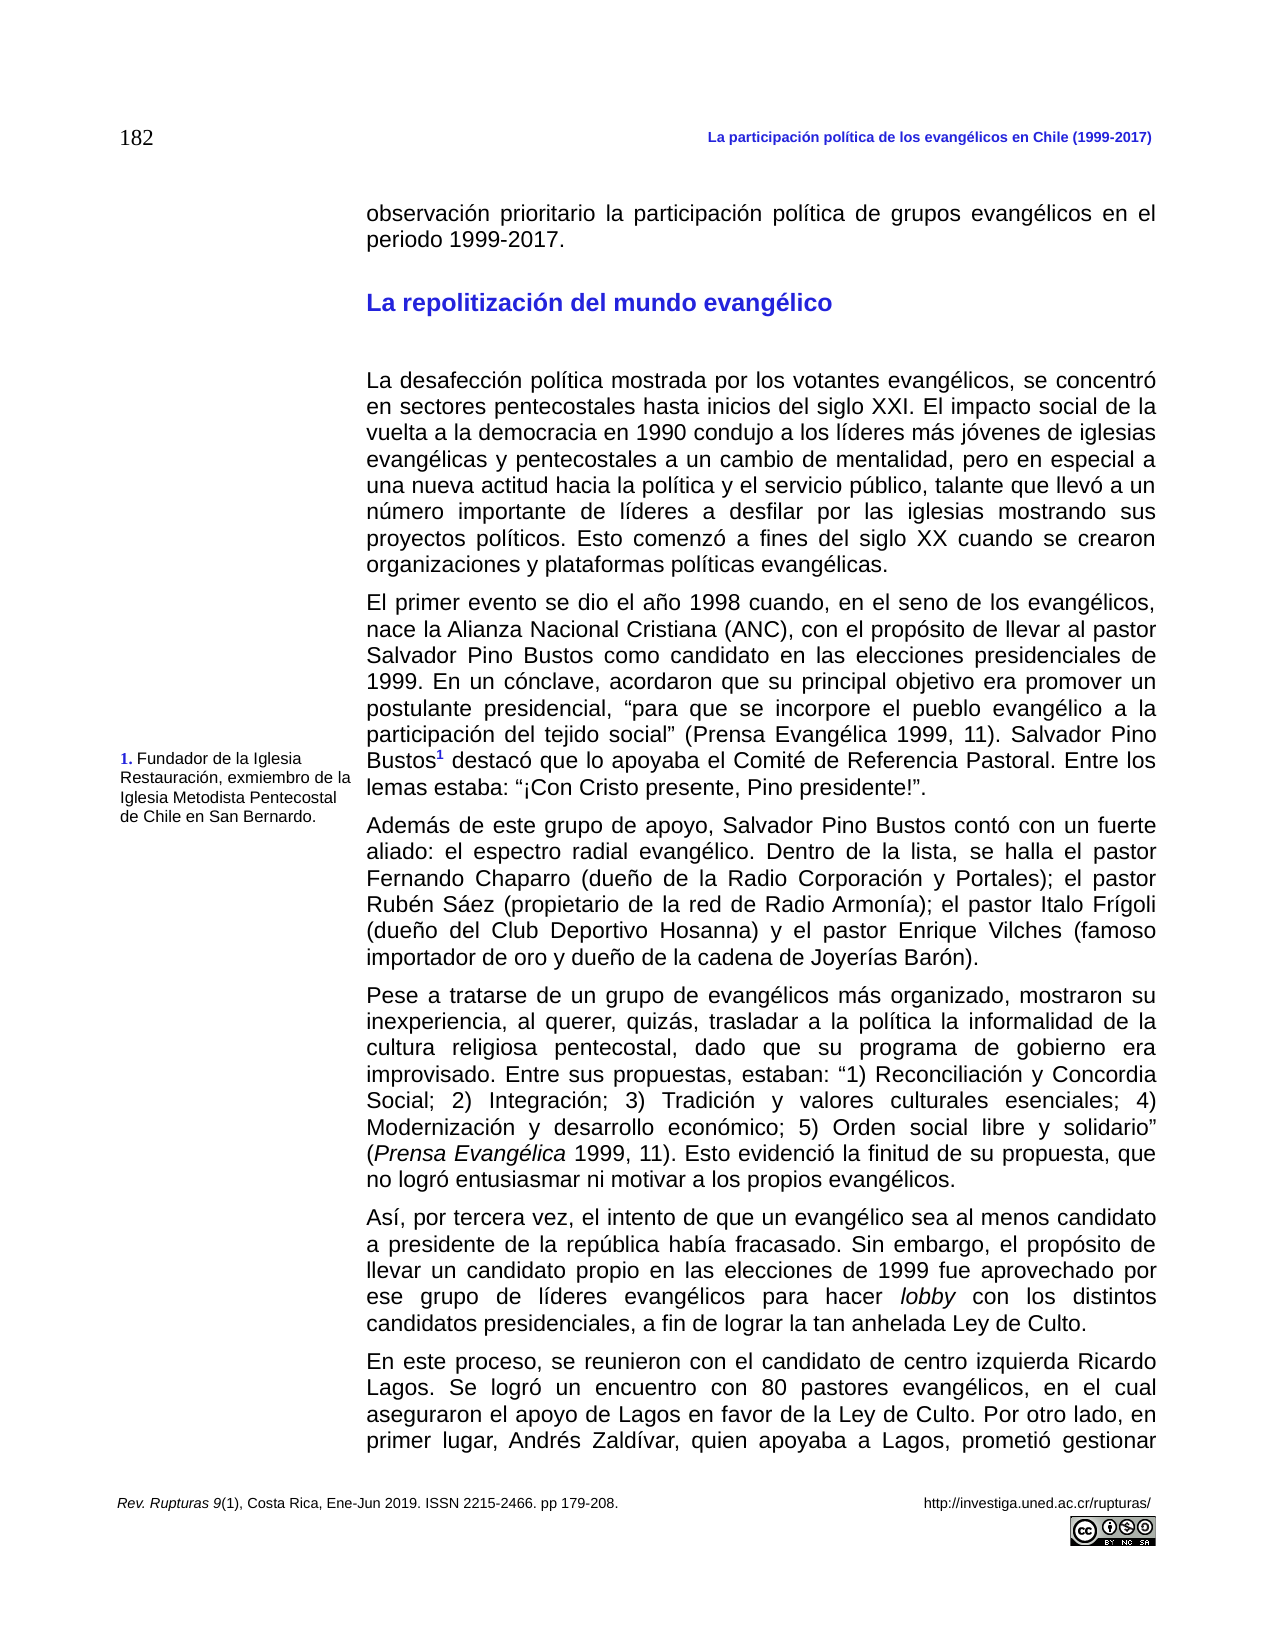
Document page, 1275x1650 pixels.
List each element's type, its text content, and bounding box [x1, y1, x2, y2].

subtitle La repolitización del mundo evangélico [366, 288, 1157, 317]
text Así, por tercera vez, el intento de que un evangélico sea al menos candidato a presidente de la república había fracasado. Sin embargo, el propósito de llevar un candidato propio en las elecciones de 1999 fue aprovechado por ese grupo de líderes evangélicos para hacer lobby con los distintos candidatos presidenciales, a fin de lograr la tan anhelada Ley de Culto. [366, 1204, 1157, 1336]
text observación prioritario la participación política de grupos evangélicos en el periodo 1999-2017. [366, 200, 1157, 252]
text Pese a tratarse de un grupo de evangélicos más organizado, mostraron su inexperiencia, al querer, quizás, trasladar a la política la informalidad de la cultura religiosa pentecostal, dado que su programa de gobierno era improvisado. Entre sus propuestas, estaban: “1) Reconciliación y Concordia Social; 2) Integración; 3) Tradición y valores culturales esenciales; 4) Modernización y desarrollo económico; 5) Orden social libre y solidario” (Prensa Evangélica 1999, 11). Esto evidenció la finitud de su propuesta, que no logró entusiasmar ni motivar a los propios evangélicos. [366, 982, 1157, 1192]
text La desafección política mostrada por los votantes evangélicos, se concentró en sectores pentecostales hasta inicios del siglo XXI. El impacto social de la vuelta a la democracia en 1990 condujo a los líderes más jóvenes de iglesias evangélicas y pentecostales a un cambio de mentalidad, pero en especial a una nueva actitud hacia la política y el servicio público, talante que llevó a un número importante de líderes a desfilar por las iglesias mostrando sus proyectos políticos. Esto comenzó a fines del siglo XX cuando se crearon organizaciones y plataformas políticas evangélicas. [366, 367, 1157, 577]
text En este proceso, se reunieron con el candidato de centro izquierda Ricardo Lagos. Se logró un encuentro con 80 pastores evangélicos, en el cual aseguraron el apoyo de Lagos en favor de la Ley de Culto. Por otro lado, en primer lugar, Andrés Zaldívar, quien apoyaba a Lagos, prometió gestionar [366, 1348, 1157, 1453]
text El primer evento se dio el año 1998 cuando, en el seno de los evangélicos, nace la Alianza Nacional Cristiana (ANC), con el propósito de llevar al pastor Salvador Pino Bustos como candidato en las elecciones presidenciales de 1999. En un cónclave, acordaron que su principal objetivo era promover un postulante presidencial, “para que se incorpore el pueblo evangélico a la participación del tejido social” (Prensa Evangélica 1999, 11). Salvador Pino Bustos1 destacó que lo apoyaba el Comité de Referencia Pastoral. Entre los lemas estaba: “¡Con Cristo presente, Pino presidente!”. [366, 589, 1157, 800]
picture [1070, 1516, 1156, 1546]
text Además de este grupo de apoyo, Salvador Pino Bustos contó con un fuerte aliado: el espectro radial evangélico. Dentro de la lista, se halla el pastor Fernando Chaparro (dueño de la Radio Corporación y Portales); el pastor Rubén Sáez (propietario de la red de Radio Armonía); el pastor Italo Frígoli (dueño del Club Deportivo Hosanna) y el pastor Enrique Vilches (famoso importador de oro y dueño de la cadena de Joyerías Barón). [366, 812, 1157, 970]
